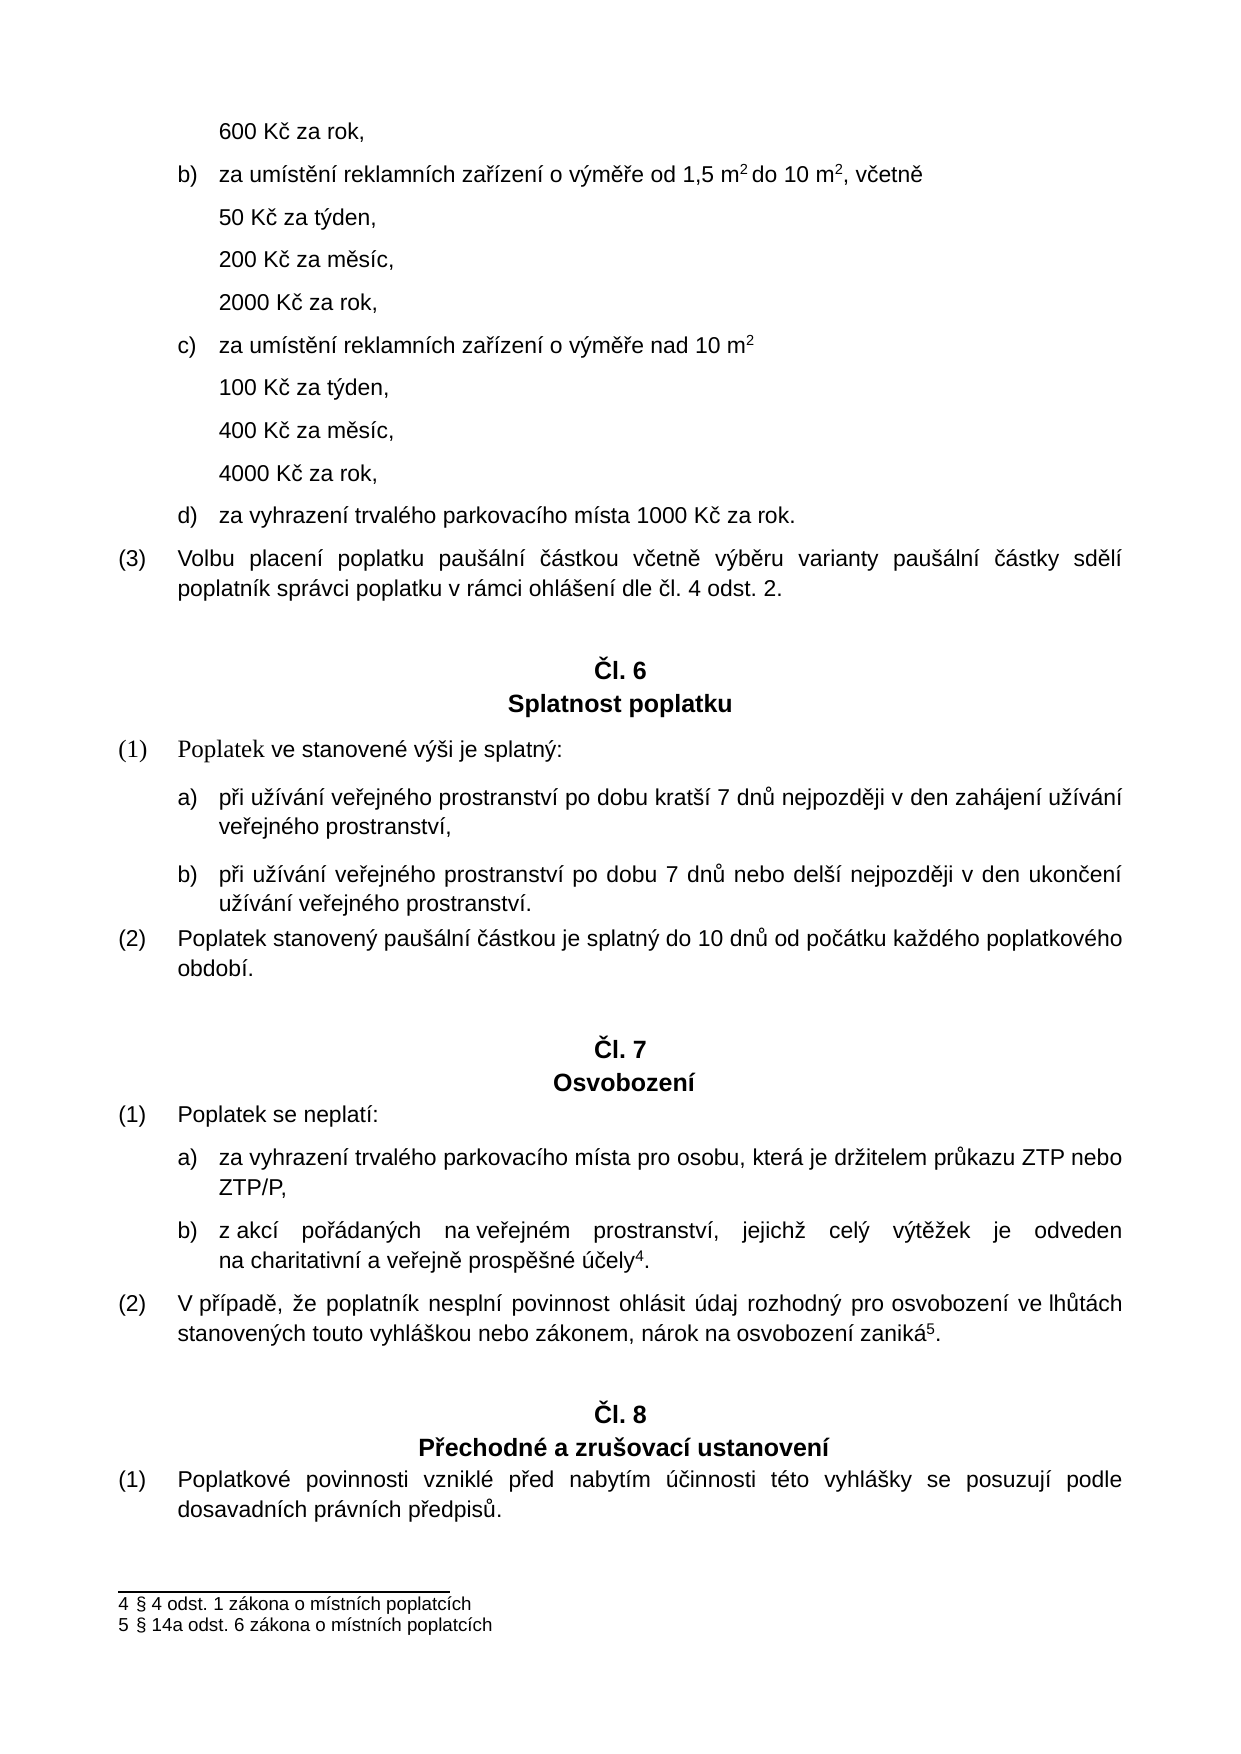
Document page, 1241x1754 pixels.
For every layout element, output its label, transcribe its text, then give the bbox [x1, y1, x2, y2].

list Poplatek stanovený paušální částkou je splatný do 10 dnů od počátku každého poplatkového období. [118, 925, 1122, 981]
list za vyhrazení trvalého parkovacího místa 1000 Kč za rok. [177, 502, 1122, 529]
list § 14a odst. 6 zákona o místních poplatcích [118, 1614, 1122, 1635]
list při užívání veřejného prostranství po dobu kratší 7 dnů nejpozději v den zahájení užívání veřejného prostranství, [177, 784, 1122, 839]
list za umístění reklamních zařízení o výměře nad 10 m2 [177, 332, 1122, 358]
subtitle Čl. 6 Splatnost poplatku [118, 656, 1122, 717]
list při užívání veřejného prostranství po dobu 7 dnů nebo delší nejpozději v den ukončení užívání veřejného prostranství. [177, 861, 1122, 916]
text 2000 Kč za rok, [218, 289, 1122, 315]
text 4000 Kč za rok, [218, 460, 1122, 486]
list za umístění reklamních zařízení o výměře od 1,5 m2 do 10 m2, včetně [177, 161, 1122, 187]
text 200 Kč za měsíc, [218, 246, 1122, 273]
text 100 Kč za týden, [218, 374, 1122, 401]
list za vyhrazení trvalého parkovacího místa pro osobu, která je držitelem průkazu ZTP nebo ZTP/P, [177, 1144, 1122, 1201]
list § 4 odst. 1 zákona o místních poplatcích [118, 1592, 1122, 1614]
list V případě, že poplatník nesplní povinnost ohlásit údaj rozhodný pro osvobození ve lhůtách stanovených touto vyhláškou nebo zákonem, nárok na osvobození zaniká. [118, 1290, 1122, 1346]
text 600 Kč za rok, [218, 118, 1122, 144]
list Poplatek ve stanovené výši je splatný: [118, 734, 1122, 763]
list Volbu placení poplatku paušální částkou včetně výběru varianty paušální částky sdělí poplatník správci poplatku v rámci ohlášení dle čl. 4 odst. 2. [118, 545, 1122, 602]
subtitle Čl. 7 Osvobození [118, 1035, 1122, 1097]
list Poplatek se neplatí: [118, 1101, 1122, 1128]
subtitle Čl. 8 Přechodné a zrušovací ustanovení [118, 1400, 1122, 1462]
list z akcí pořádaných na veřejném prostranství, jejichž celý výtěžek je odveden na charitativní a veřejně prospěšné účely. [177, 1217, 1122, 1273]
text 50 Kč za týden, [218, 203, 1122, 230]
list Poplatkové povinnosti vzniklé před nabytím účinnosti této vyhlášky se posuzují podle dosavadních právních předpisů. [118, 1466, 1122, 1523]
text 400 Kč za měsíc, [218, 417, 1122, 443]
